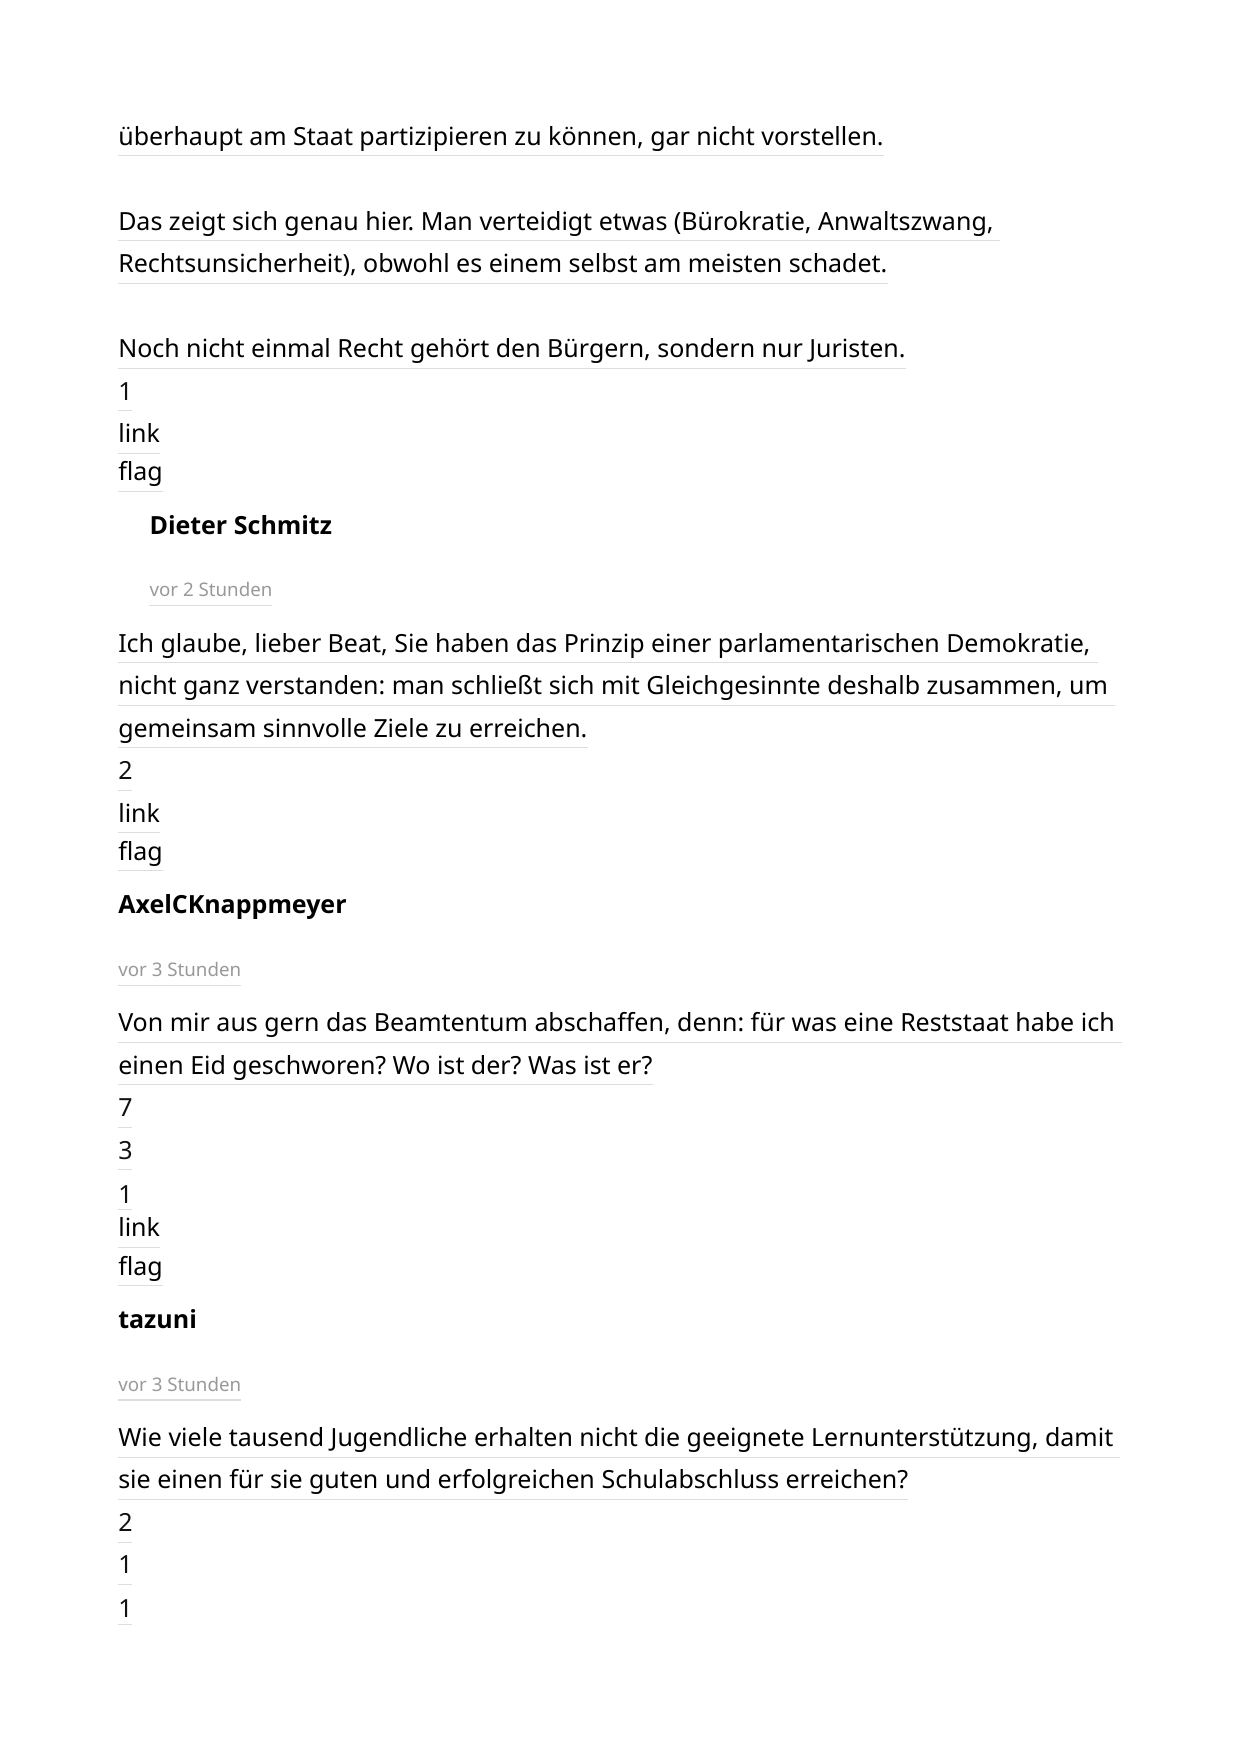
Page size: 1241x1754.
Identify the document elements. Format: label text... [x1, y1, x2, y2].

text vor 3 Stunden [118, 956, 1117, 986]
text 7 [118, 1090, 1122, 1128]
text link [118, 416, 1122, 454]
text vor 2 Stunden [149, 577, 1117, 606]
text flag [118, 454, 1122, 492]
text 3 [118, 1132, 1122, 1170]
text flag [118, 833, 1122, 871]
text 2 [118, 1505, 1122, 1543]
text 1 [118, 1175, 1122, 1210]
text AxelCKnappmeyer [118, 887, 1122, 921]
text Von mir aus gern das Beamtentum abschaffen, denn: für was eine Reststaat habe ich [118, 1005, 1122, 1042]
text Wie viele tausend Jugendliche erhalten nicht die geeignete Lernunterstützung, damit sie einen für sie guten und erfolgreichen Schulabschluss erreichen? [118, 1420, 1122, 1500]
text 2 [118, 753, 1122, 791]
text tazuni [118, 1302, 1122, 1336]
text vor 3 Stunden [118, 1371, 1117, 1401]
text überhaupt am Staat partizipieren zu können, gar nicht vorstellen. Das zeigt sich genau hier. Man verteidigt etwas (Bürokratie, Anwaltszwang, Rechtsunsicherheit), obwohl es einem selbst am meisten schadet. Noch nicht einmal Recht gehört den Bürgern, sondern nur Juristen. [118, 118, 1122, 369]
text flag [118, 1248, 1122, 1286]
text Ich glaube, lieber Beat, Sie haben das Prinzip einer parlamentarischen Demokratie, nicht ganz verstanden: man schließt sich mit Gleichgesinnte deshalb zusammen, um gemeinsam sinnvolle Ziele zu erreichen. [118, 625, 1122, 748]
text link [118, 1210, 1122, 1248]
text 1 [118, 1590, 1122, 1625]
text 1 [118, 1547, 1122, 1585]
text link [118, 795, 1122, 833]
text 1 [118, 373, 1122, 411]
text einen Eid geschworen? Wo ist der? Was ist er? [118, 1043, 1122, 1085]
text Dieter Schmitz [149, 507, 1122, 541]
